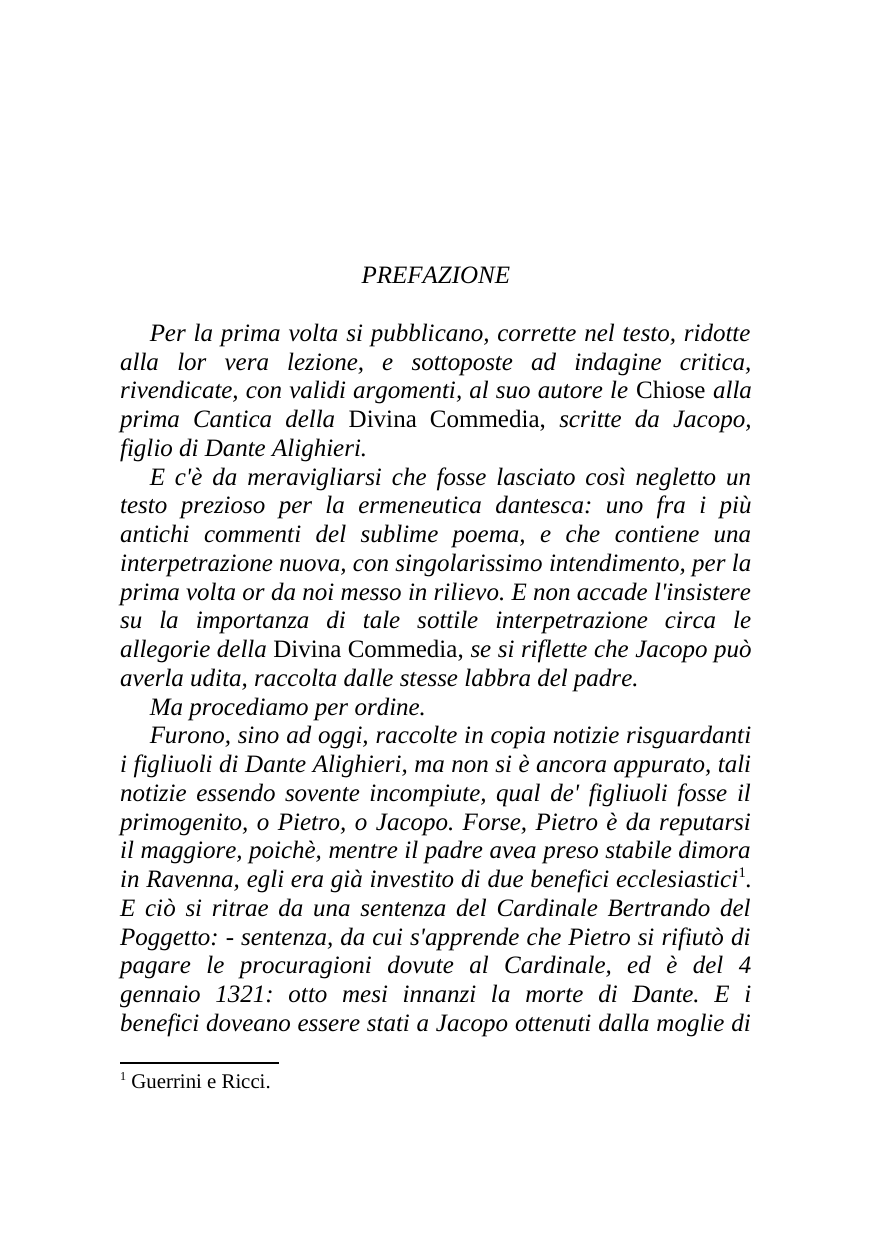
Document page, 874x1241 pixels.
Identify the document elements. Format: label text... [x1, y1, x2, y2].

text E c'è da meravigliarsi che fosse lasciato così negletto un testo prezioso per la ermeneutica dantesca: uno fra i più antichi commenti del sublime poema, e che contiene una interpetrazione nuova, con singolarissimo intendimento, per la prima volta or da noi messo in rilievo. E non accade l'insistere su la importanza di tale sottile interpetrazione circa le allegorie della Divina Commedia, se si riflette che Jacopo può averla udita, raccolta dalle stesse labbra del padre. [120, 462, 754, 692]
text PREFAZIONE [120, 260, 754, 289]
text Guerrini e Ricci. [120, 1069, 754, 1093]
text Per la prima volta si pubblicano, corrette nel testo, ridotte alla lor vera lezione, e sottoposte ad indagine critica, rivendicate, con validi argomenti, al suo autore le Chiose alla prima Cantica della Divina Commedia, scritte da Jacopo, figlio di Dante Alighieri. [120, 318, 754, 462]
text Ma procediamo per ordine. [120, 692, 754, 720]
text Furono, sino ad oggi, raccolte in copia notizie risguardanti i figliuoli di Dante Alighieri, ma non si è ancora appurato, tali notizie essendo sovente incompiute, qual de' figliuoli fosse il primogenito, o Pietro, o Jacopo. Forse, Pietro è da reputarsi il maggiore, poichè, mentre il padre avea preso stabile dimora in Ravenna, egli era già investito di due benefici ecclesiastici. E ciò si ritrae da una sentenza del Cardinale Bertrando del Poggetto: - sentenza, da cui s'apprende che Pietro si rifiutò di pagare le procuragioni dovute al Cardinale, ed è del 4 gennaio 1321: otto mesi innanzi la morte di Dante. E i benefici doveano essere stati a Jacopo ottenuti dalla moglie di [120, 720, 754, 1037]
